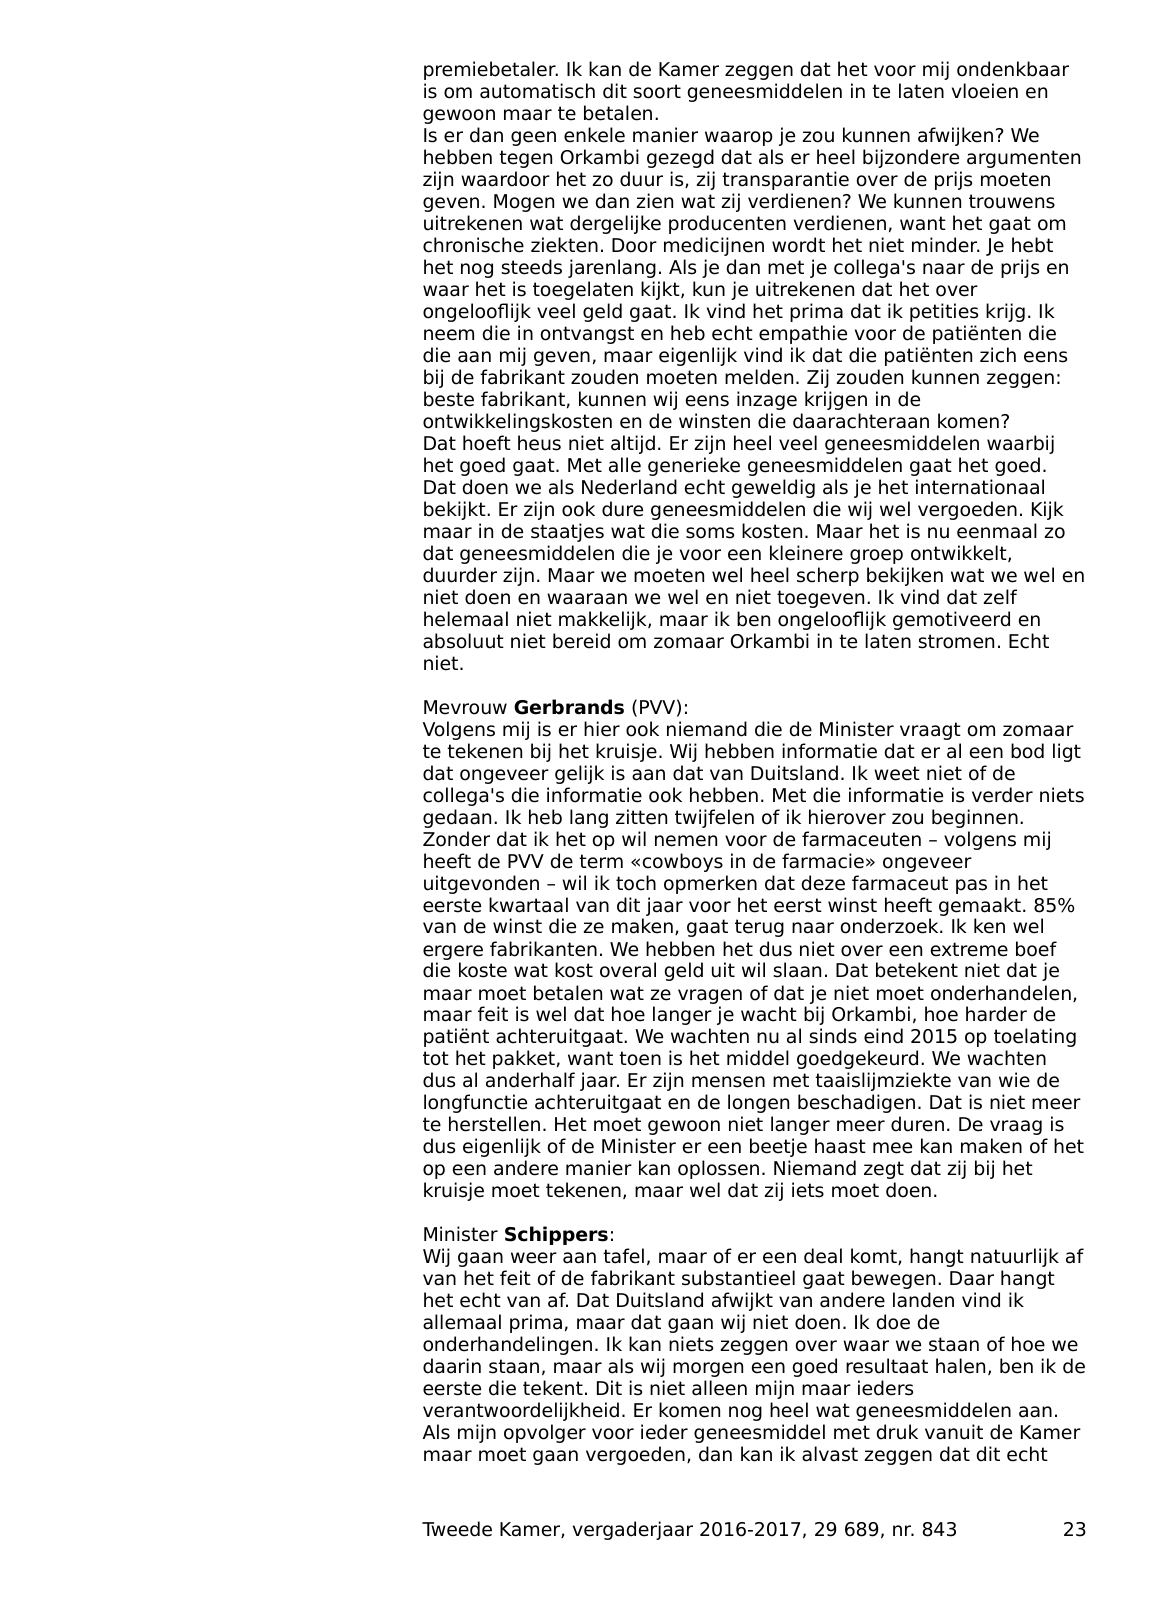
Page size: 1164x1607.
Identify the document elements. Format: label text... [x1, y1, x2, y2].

text Is er dan geen enkele manier waarop je zou kunnen afwijken? We hebben tegen Orkambi gezegd dat als er heel bijzondere argumenten zijn waardoor het zo duur is, zij transparantie over de prijs moeten geven. Mogen we dan zien wat zij verdienen? We kunnen trouwens uitrekenen wat dergelijke producenten verdienen, want het gaat om chronische ziekten. Door medicijnen wordt het niet minder. Je hebt het nog steeds jarenlang. Als je dan met je collega's naar de prijs en waar het is toegelaten kijkt, kun je uitrekenen dat het over ongelooflijk veel geld gaat. Ik vind het prima dat ik petities krijg. Ik neem die in ontvangst en heb echt empathie voor de patiënten die die aan mij geven, maar eigenlijk vind ik dat die patiënten zich eens bij de fabrikant zouden moeten melden. Zij zouden kunnen zeggen: beste fabrikant, kunnen wij eens inzage krijgen in de ontwikkelingskosten en de winsten die daarachteraan komen? [422, 125, 1087, 433]
text Minister Schippers: [422, 1224, 1087, 1246]
text Volgens mij is er hier ook niemand die de Minister vraagt om zomaar te tekenen bij het kruisje. Wij hebben informatie dat er al een bod ligt dat ongeveer gelijk is aan dat van Duitsland. Ik weet niet of de collega's die informatie ook hebben. Met die informatie is verder niets gedaan. Ik heb lang zitten twijfelen of ik hierover zou beginnen. Zonder dat ik het op wil nemen voor de farmaceuten – volgens mij heeft de PVV de term «cowboys in de farmacie» ongeveer uitgevonden – wil ik toch opmerken dat deze farmaceut pas in het eerste kwartaal van dit jaar voor het eerst winst heeft gemaakt. 85% van de winst die ze maken, gaat terug naar onderzoek. Ik ken wel ergere fabrikanten. We hebben het dus niet over een extreme boef die koste wat kost overal geld uit wil slaan. Dat betekent niet dat je maar moet betalen wat ze vragen of dat je niet moet onderhandelen, maar feit is wel dat hoe langer je wacht bij Orkambi, hoe harder de patiënt achteruitgaat. We wachten nu al sinds eind 2015 op toelating tot het pakket, want toen is het middel goedgekeurd. We wachten dus al anderhalf jaar. Er zijn mensen met taaislijmziekte van wie de longfunctie achteruitgaat en de longen beschadigen. Dat is niet meer te herstellen. Het moet gewoon niet langer meer duren. De vraag is dus eigenlijk of de Minister er een beetje haast mee kan maken of het op een andere manier kan oplossen. Niemand zegt dat zij bij het kruisje moet tekenen, maar wel dat zij iets moet doen. [422, 719, 1087, 1202]
text Mevrouw Gerbrands (PVV): [422, 697, 1087, 719]
text Wij gaan weer aan tafel, maar of er een deal komt, hangt natuurlijk af van het feit of de fabrikant substantieel gaat bewegen. Daar hangt het echt van af. Dat Duitsland afwijkt van andere landen vind ik allemaal prima, maar dat gaan wij niet doen. Ik doe de onderhandelingen. Ik kan niets zeggen over waar we staan of hoe we daarin staan, maar als wij morgen een goed resultaat halen, ben ik de eerste die tekent. Dit is niet alleen mijn maar ieders verantwoordelijkheid. Er komen nog heel wat geneesmiddelen aan. Als mijn opvolger voor ieder geneesmiddel met druk vanuit de Kamer maar moet gaan vergoeden, dan kan ik alvast zeggen dat dit echt [422, 1246, 1087, 1466]
text Dat hoeft heus niet altijd. Er zijn heel veel geneesmiddelen waarbij het goed gaat. Met alle generieke geneesmiddelen gaat het goed. Dat doen we als Nederland echt geweldig als je het internationaal bekijkt. Er zijn ook dure geneesmiddelen die wij wel vergoeden. Kijk maar in de staatjes wat die soms kosten. Maar het is nu eenmaal zo dat geneesmiddelen die je voor een kleinere groep ontwikkelt, duurder zijn. Maar we moeten wel heel scherp bekijken wat we wel en niet doen en waaraan we wel en niet toegeven. Ik vind dat zelf helemaal niet makkelijk, maar ik ben ongelooflijk gemotiveerd en absoluut niet bereid om zomaar Orkambi in te laten stromen. Echt niet. [422, 433, 1087, 674]
text premiebetaler. Ik kan de Kamer zeggen dat het voor mij ondenkbaar is om automatisch dit soort geneesmiddelen in te laten vloeien en gewoon maar te betalen. [422, 59, 1087, 125]
